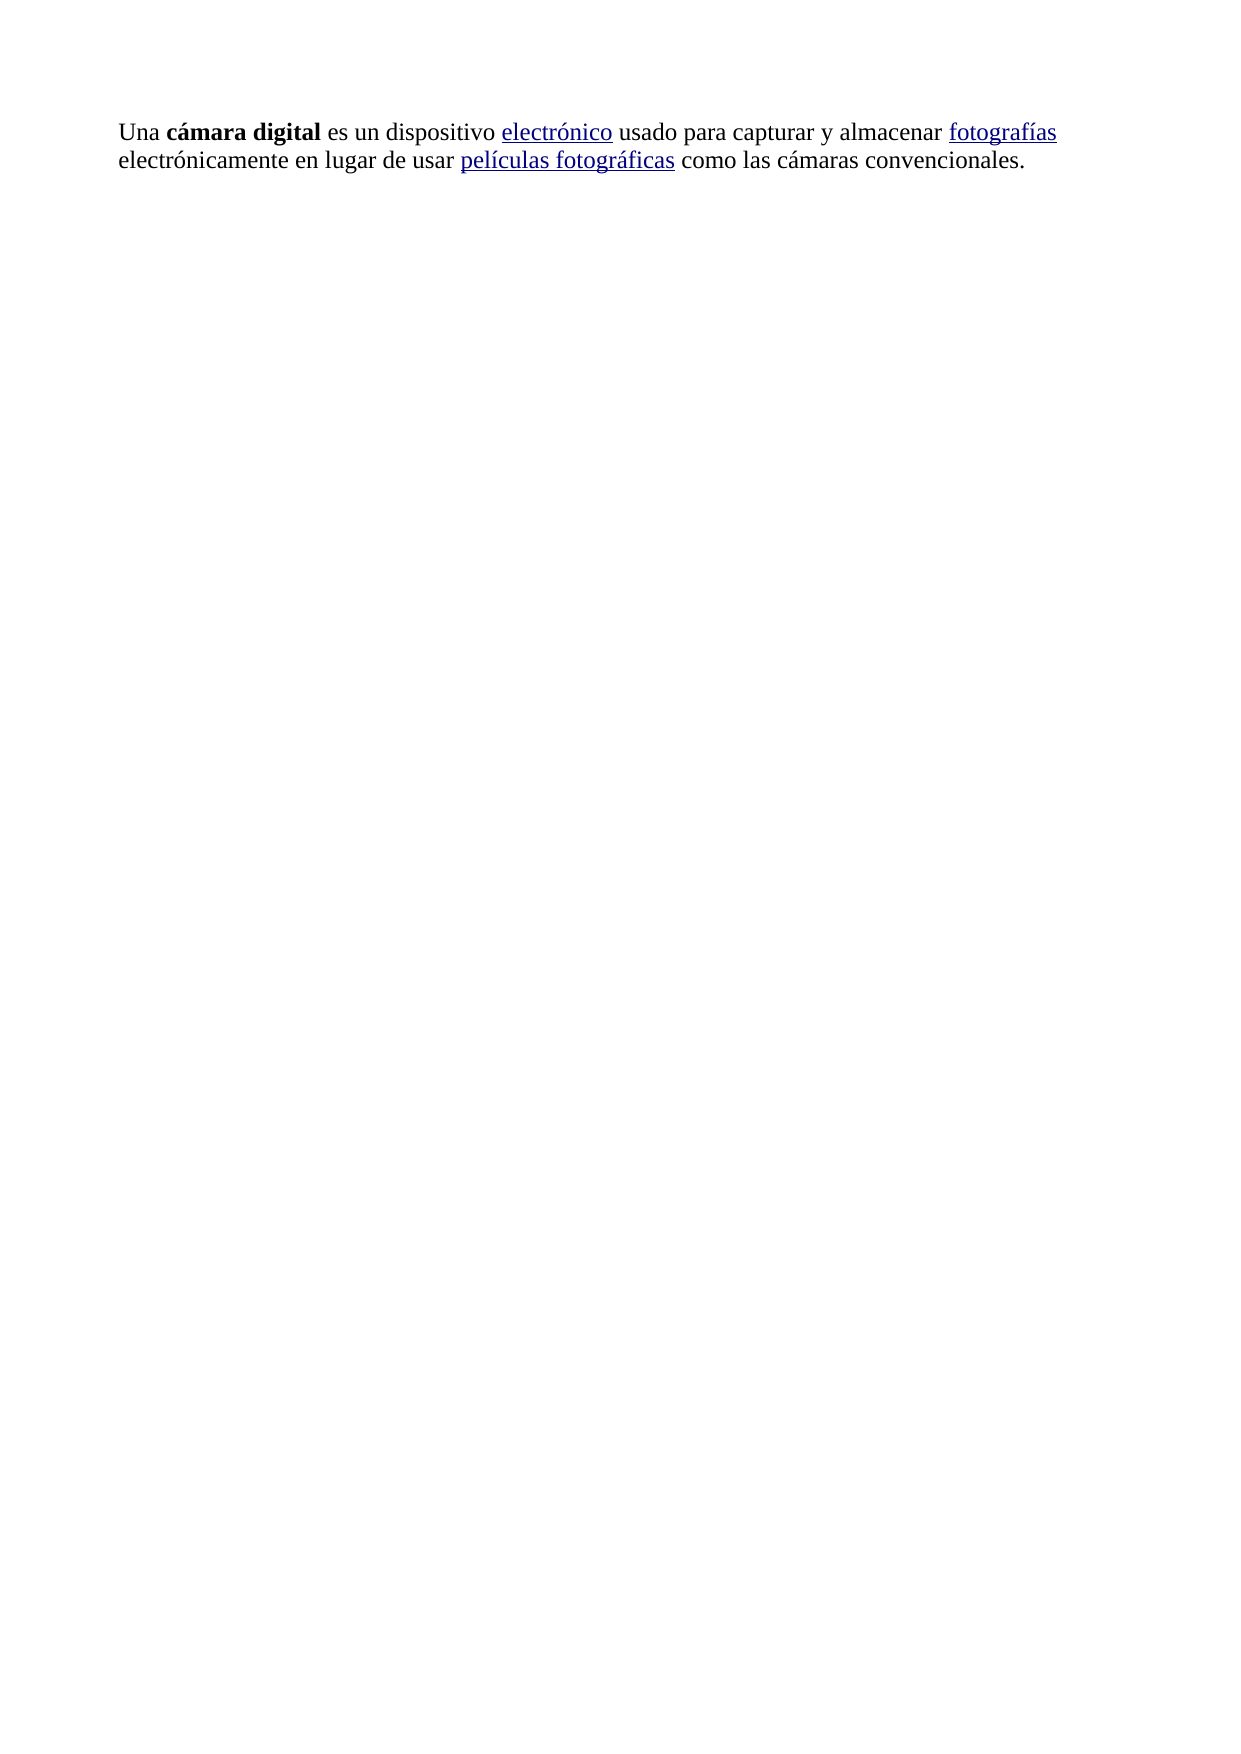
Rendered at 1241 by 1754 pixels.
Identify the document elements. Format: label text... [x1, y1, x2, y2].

text Una cámara digital es un dispositivo electrónico usado para capturar y almacenar fotografías electrónicamente en lugar de usar películas fotográficas como las cámaras convencionales. [118, 118, 1122, 173]
